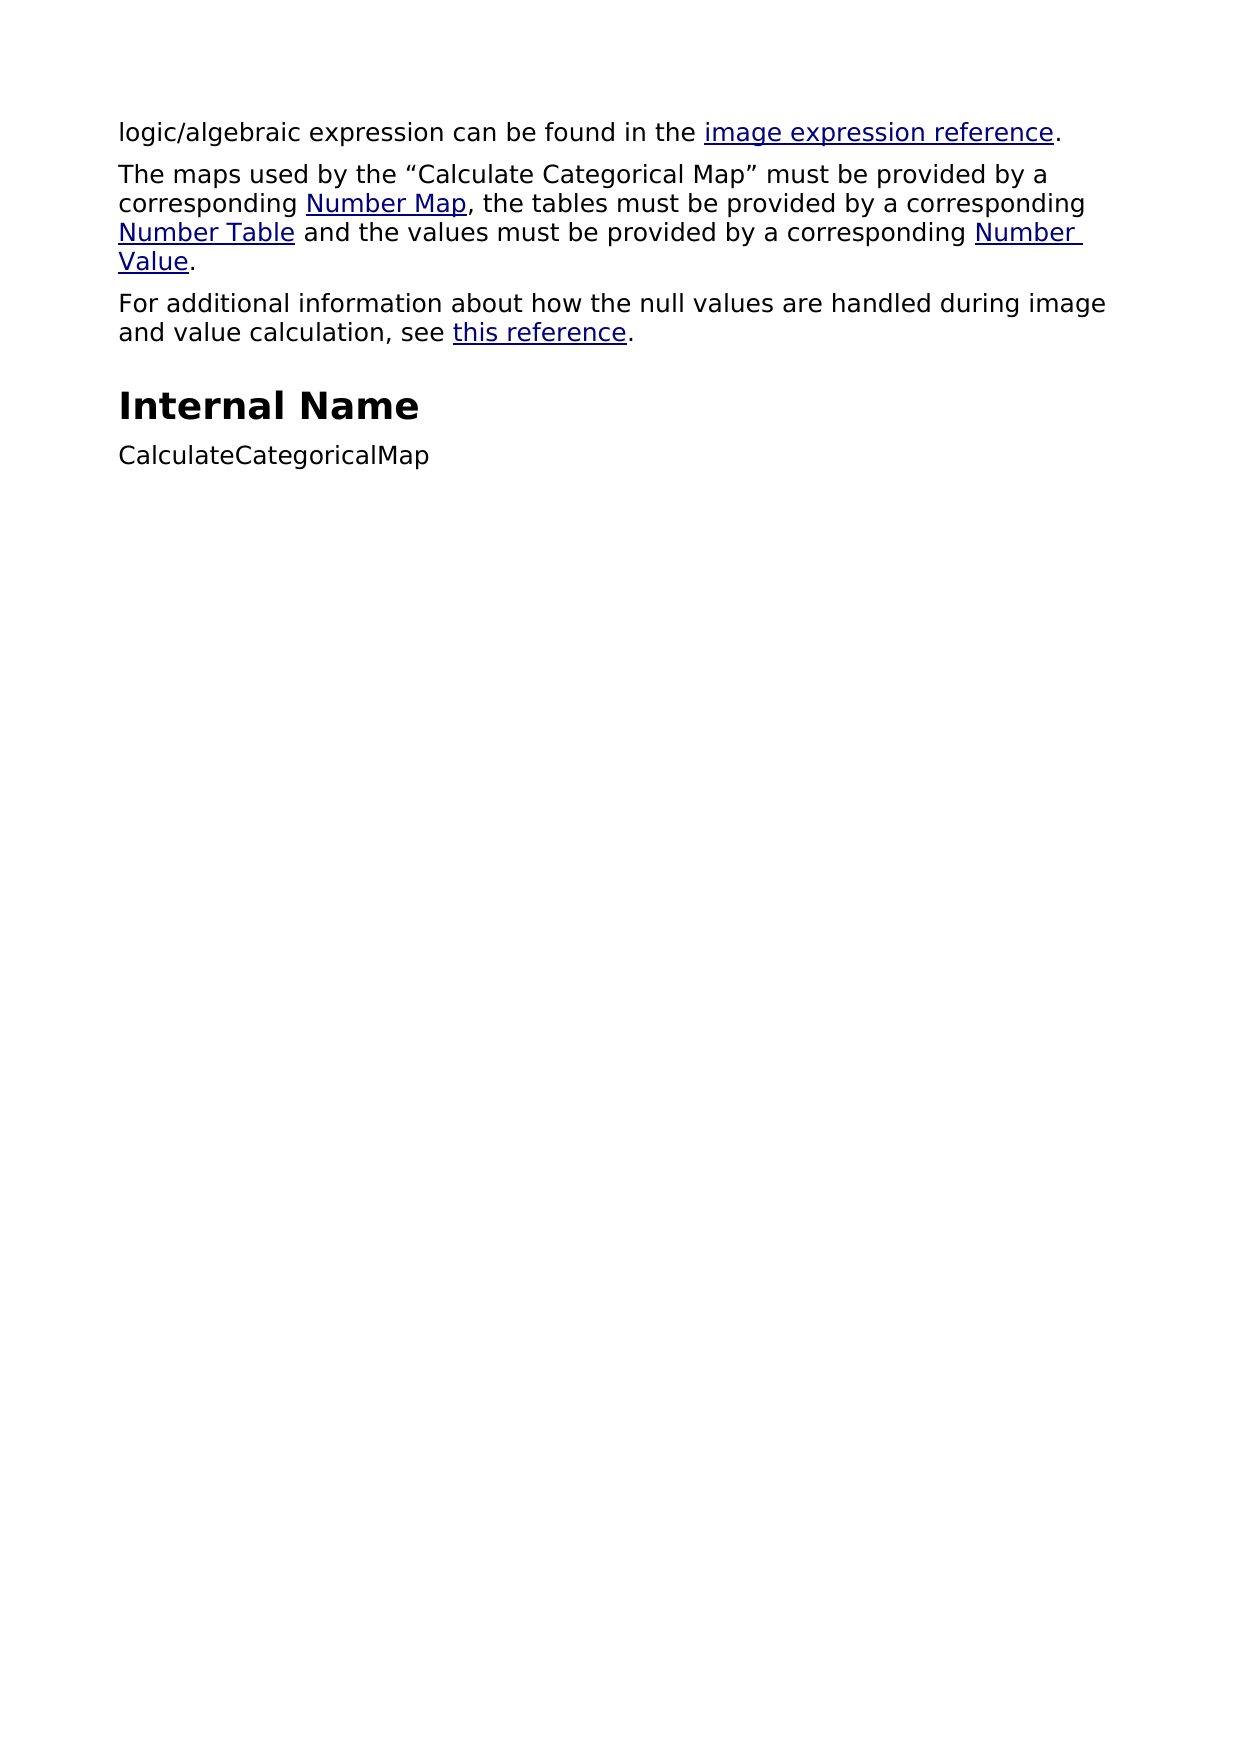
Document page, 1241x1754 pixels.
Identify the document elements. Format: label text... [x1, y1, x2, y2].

text The maps used by the “Calculate Categorical Map” must be provided by a corresponding Number Map, the tables must be provided by a corresponding Number Table and the values must be provided by a corresponding Number Value. [118, 160, 1122, 276]
text logic/algebraic expression can be found in the image expression reference. [118, 118, 1122, 147]
text For additional information about how the null values are handled during image and value calculation, see this reference. [118, 289, 1122, 347]
text CalculateCategoricalMap [118, 441, 1122, 470]
subtitle Internal Name [118, 385, 1122, 428]
